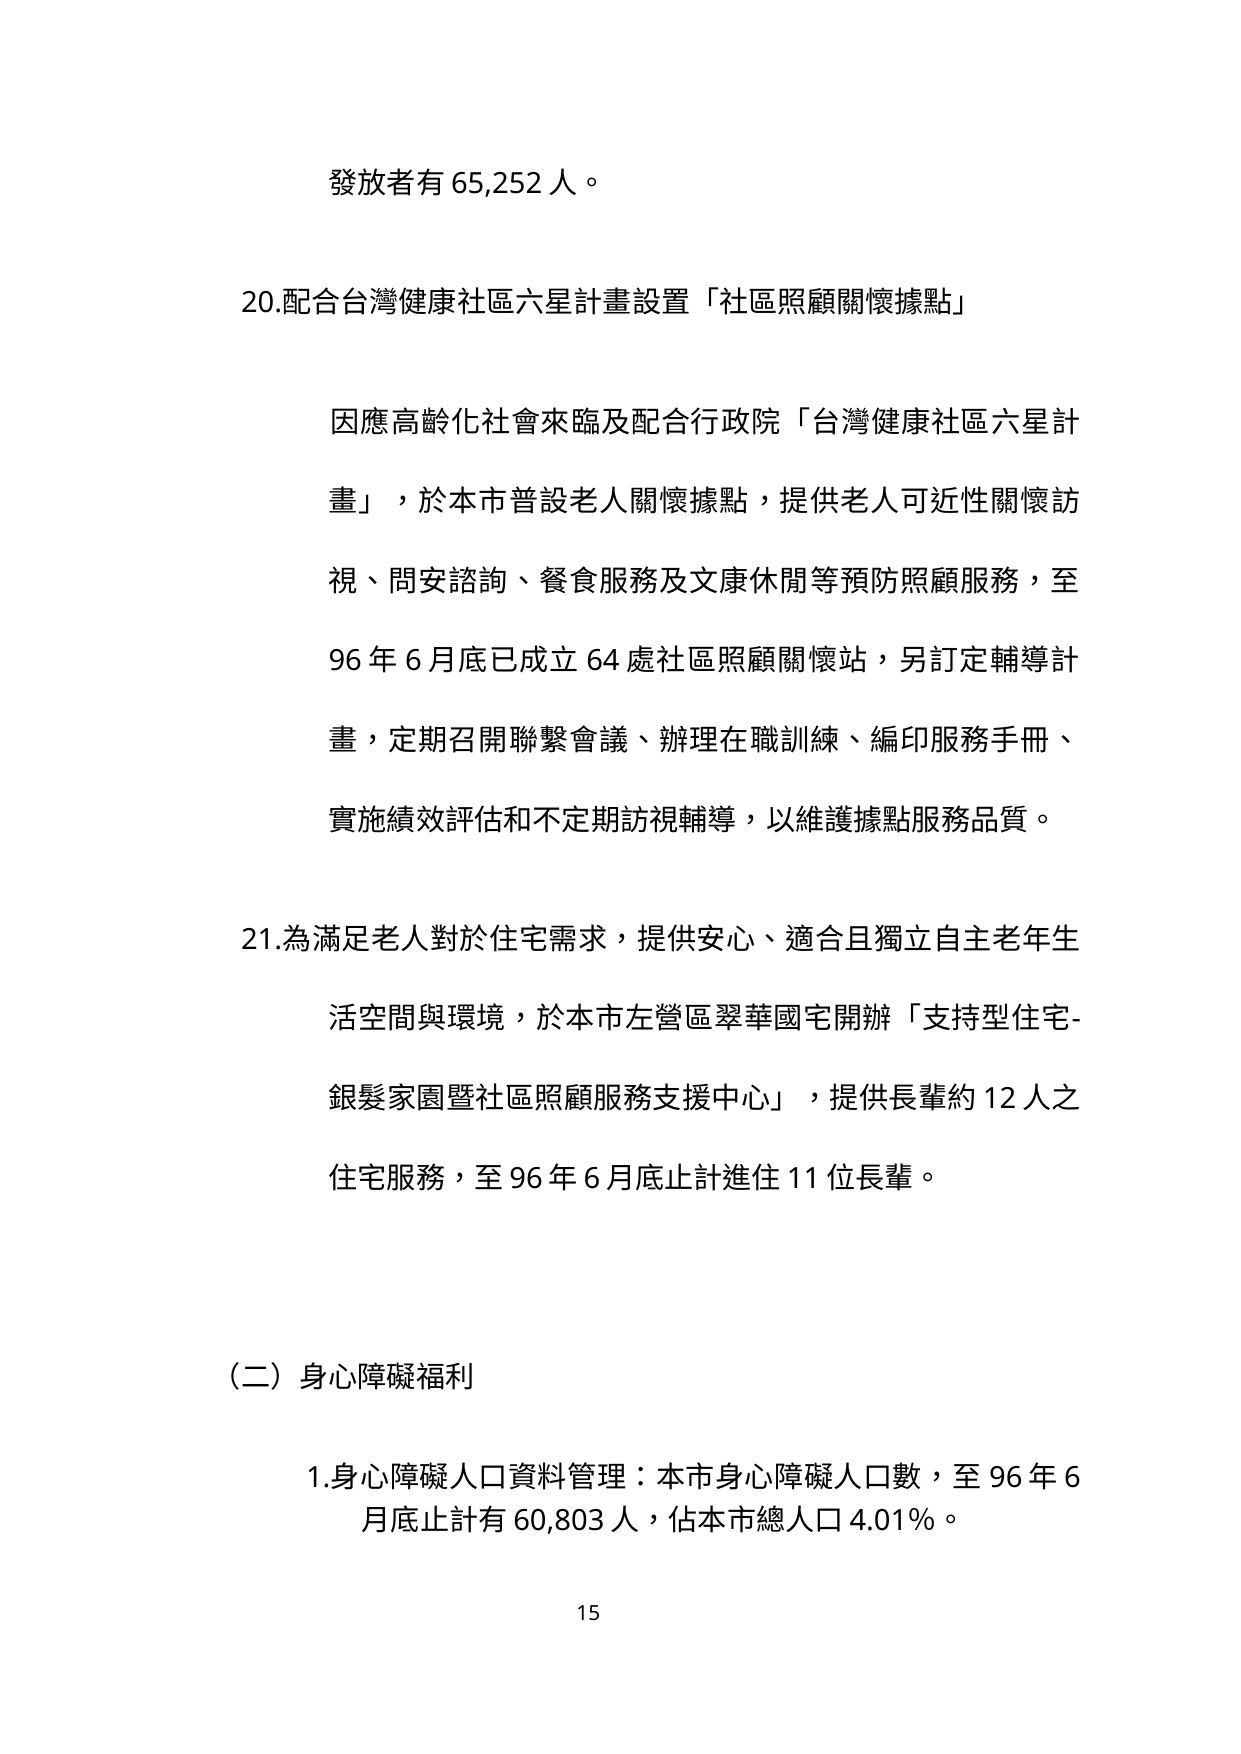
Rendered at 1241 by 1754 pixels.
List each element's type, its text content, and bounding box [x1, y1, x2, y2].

text 因應高齡化社會來臨及配合行政院「台灣健康社區六星計畫」，於本市普設老人關懷據點，提供老人可近性關懷訪視、問安諮詢、餐食服務及文康休閒等預防照顧服務，至96年6月底已成立64處社區照顧關懷站，另訂定輔導計畫，定期召開聯繫會議、辦理在職訓練、編印服務手冊、實施績效評估和不定期訪視輔導，以維護據點服務品質。 [241, 379, 1081, 857]
text 1.身心障礙人口資料管理：本市身心障礙人口數，至96年6月底止計有60,803人，佔本市總人口4.01％。 [306, 1454, 1081, 1539]
text （二）身心障礙福利 [124, 1334, 1081, 1414]
text 21.為滿足老人對於住宅需求，提供安心、適合且獨立自主老年生活空間與環境，於本市左營區翠華國宅開辦「支持型住宅-銀髮家園暨社區照顧服務支援中心」，提供長輩約12人之住宅服務，至96年6月底止計進住11位長輩。 [241, 897, 1081, 1215]
text 發放者有65,252人。 [241, 141, 1081, 220]
text 20.配合台灣健康社區六星計畫設置「社區照顧關懷據點」 [241, 260, 1081, 340]
